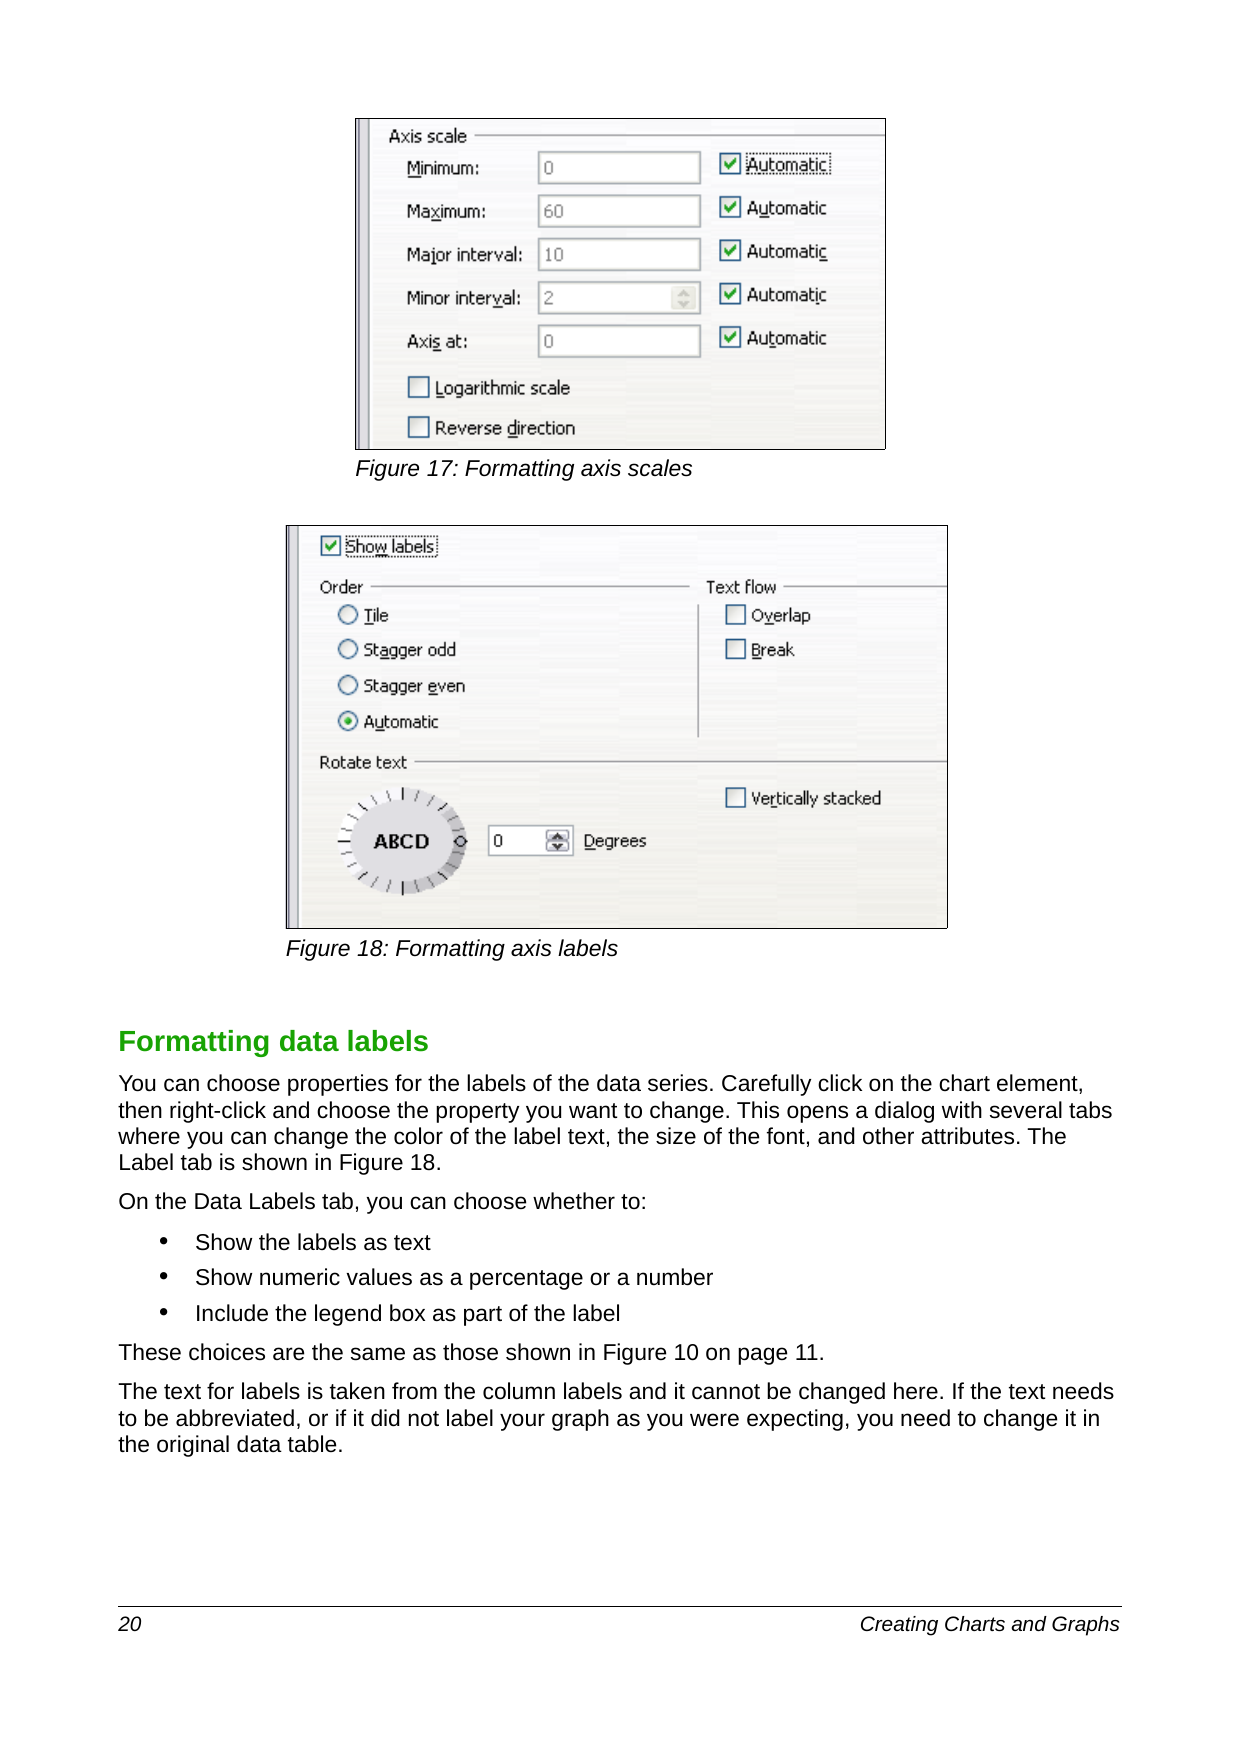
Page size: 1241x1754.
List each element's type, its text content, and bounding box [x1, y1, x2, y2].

subtitle Formatting data labels [118, 1024, 1122, 1058]
text You can choose properties for the labels of the data series. Carefully click on the chart element, then right-click and choose the property you want to change. This opens a dialog with several tabs where you can change the color of the label text, the size of the font, and other attributes. The Label tab is shown in Figure 18. [118, 1070, 1122, 1176]
list Show the labels as text [156, 1227, 1122, 1256]
text These choices are the same as those shown in Figure 10 on page 11. [118, 1339, 1122, 1366]
list Show numeric values as a percentage or a number [156, 1262, 1122, 1292]
picture [287, 526, 947, 928]
text The text for labels is taken from the column labels and it cannot be changed here. If the text needs to be abbreviated, or if it did not label your graph as you were expecting, you need to change it in the original data table. [118, 1378, 1122, 1457]
picture [356, 119, 885, 449]
text Figure 18: Formatting axis labels [286, 935, 955, 961]
text Figure 17: Formatting axis scales [355, 455, 885, 482]
list Include the legend box as part of the label [156, 1298, 1122, 1327]
text On the Data Labels tab, you can choose whether to: [118, 1188, 1122, 1214]
